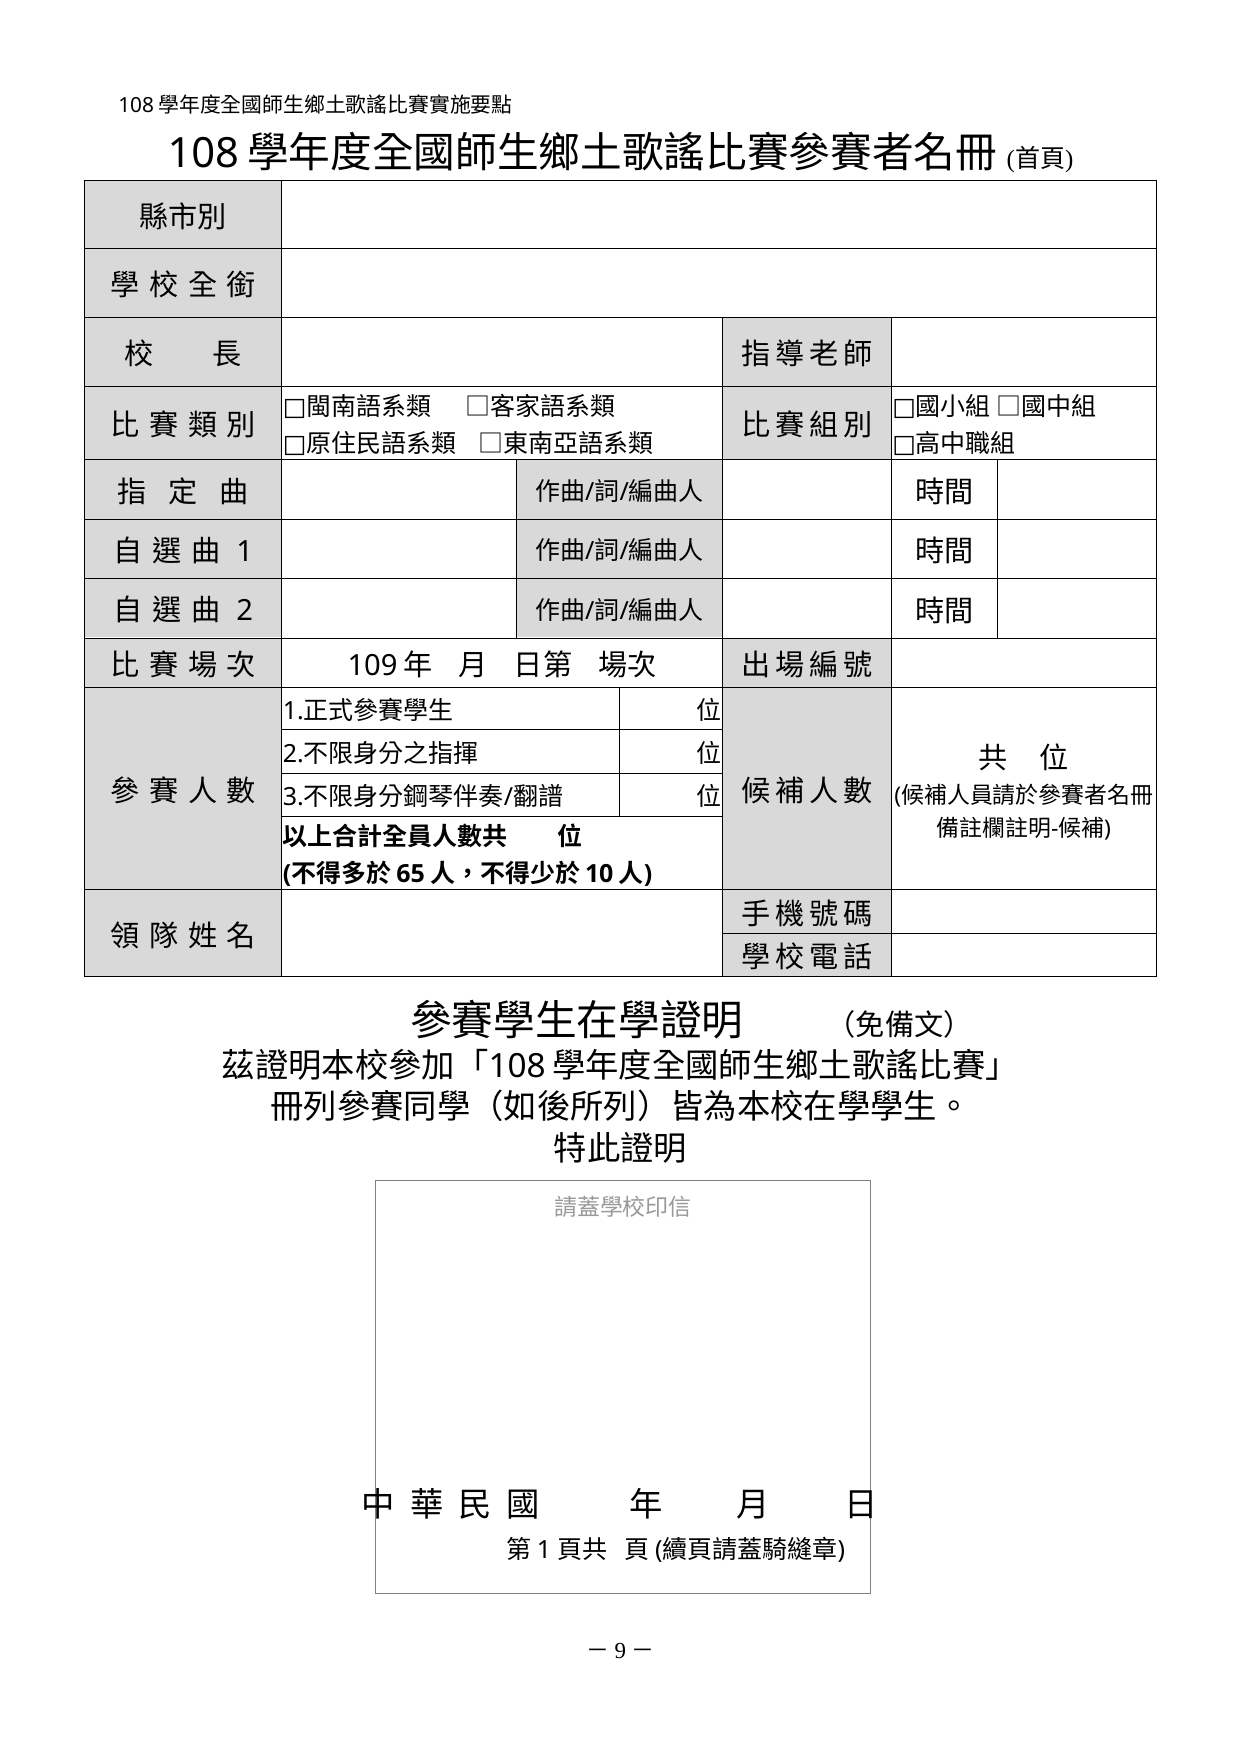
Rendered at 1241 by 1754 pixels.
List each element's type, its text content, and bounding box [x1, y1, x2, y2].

table_cell 共 位 (候補人員請於參賽者名冊備註欄註明-候補) [892, 688, 1156, 889]
table_cell 比賽類別 [85, 387, 281, 459]
text 中 華 民 國 年 月 日 [871, 1483, 1122, 1525]
table_cell 領隊姓名 [85, 890, 281, 976]
table_cell [892, 934, 1156, 976]
table_cell [282, 318, 722, 386]
table_cell 出場編號 [723, 639, 891, 687]
table_cell 比賽場次 [85, 639, 281, 687]
table_cell 自選曲2 [85, 579, 281, 637]
table_cell 校長 [85, 318, 281, 386]
table_cell 手機號碼 [723, 890, 891, 933]
text 冊列參賽同學（如後所列）皆為本校在學學生。 [118, 1085, 1122, 1127]
table_cell 學校電話 [723, 934, 891, 976]
table_cell 2.不限身分之指揮 [282, 730, 619, 773]
table_cell [892, 639, 1156, 687]
table_header [282, 181, 1156, 248]
table_cell □國小組 □國中組 □高中職組 [892, 387, 1156, 459]
text 特此證明 [118, 1127, 1122, 1169]
table_cell 時間 [892, 579, 997, 637]
table_cell [282, 460, 516, 519]
table_cell 位 [620, 688, 722, 729]
table_cell [723, 460, 891, 519]
table_cell 學校全銜 [85, 249, 281, 317]
table_cell 3.不限身分鋼琴伴奏/翻譜 [282, 774, 619, 816]
table_cell 位 [620, 774, 722, 816]
table_cell 作曲/詞/編曲人 [517, 460, 722, 519]
table_cell □閩南語系類 □客家語系類 □原住民語系類 □東南亞語系類 [282, 387, 722, 459]
table_cell 時間 [892, 520, 997, 578]
table_cell [723, 520, 891, 578]
table_header 縣市別 [85, 181, 281, 248]
table_cell 比賽組別 [723, 387, 891, 459]
table_cell 作曲/詞/編曲人 [517, 520, 722, 578]
table_cell [282, 520, 516, 578]
table_cell 指定曲 [85, 460, 281, 519]
table_cell 候補人數 [723, 688, 891, 889]
table_cell [282, 579, 516, 637]
table_cell 以上合計全員人數共 位 (不得多於65人，不得少於10人) [282, 817, 722, 889]
table_cell 時間 [892, 460, 997, 519]
text 第 1 頁共 頁 (續頁請蓋騎縫章) [871, 1525, 1122, 1567]
table_cell [282, 249, 1156, 317]
table_cell 位 [620, 730, 722, 773]
text 茲證明本校參加「108學年度全國師生鄉土歌謠比賽」 [118, 1044, 1122, 1085]
table_cell [998, 520, 1156, 578]
text 請蓋學校印信 [390, 1188, 855, 1222]
text 第 1 頁共 頁 (續頁請蓋騎縫章) [118, 1525, 375, 1567]
table_cell 作曲/詞/編曲人 [517, 579, 722, 637]
table_cell [892, 318, 1156, 386]
text 中 華 民 國 年 月 日 [118, 1483, 375, 1525]
table_cell [282, 890, 722, 976]
table_cell 自選曲1 [85, 520, 281, 578]
table_cell [998, 579, 1156, 637]
table_cell 指導老師 [723, 318, 891, 386]
table_cell 109年 月 日第 場次 [282, 639, 722, 687]
table_cell [892, 890, 1156, 933]
table_cell [998, 460, 1156, 519]
text 108學年度全國師生鄉土歌謠比賽參賽者名冊 (首頁) [118, 119, 1122, 179]
table_cell [723, 579, 891, 637]
table_cell 參賽人數 [85, 688, 281, 889]
text 參賽學生在學證明 （免備文） [118, 1002, 1122, 1044]
table_cell 1.正式參賽學生 [282, 688, 619, 729]
